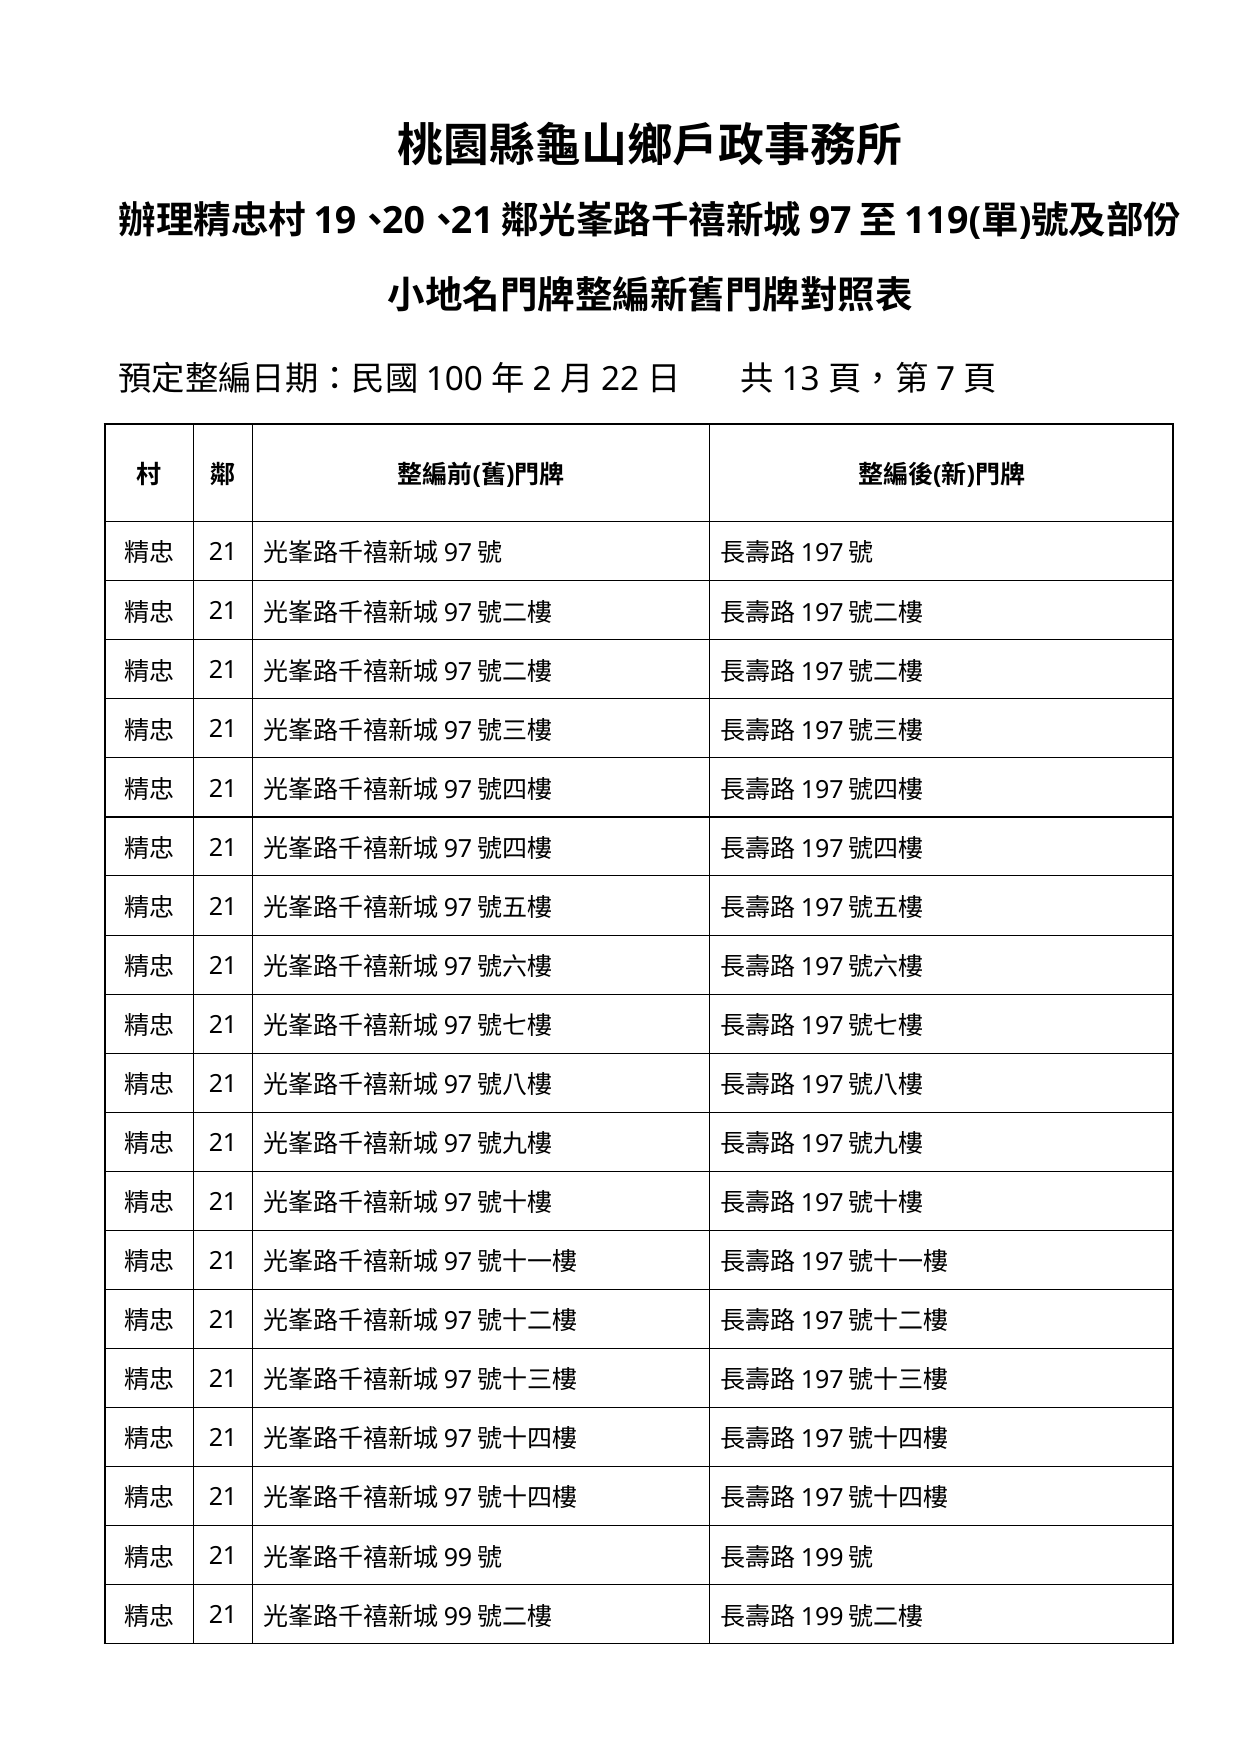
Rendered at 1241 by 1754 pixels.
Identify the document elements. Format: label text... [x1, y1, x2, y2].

table_header 整編前(舊)門牌 [253, 425, 709, 521]
table_cell 光峯路千禧新城97號七樓 [253, 995, 709, 1053]
table_cell 精忠 [106, 1349, 193, 1407]
table_cell 21 [194, 1526, 252, 1584]
table_cell 長壽路197號十樓 [710, 1172, 1172, 1230]
table_cell 光峯路千禧新城97號十四樓 [253, 1467, 709, 1525]
table_cell 光峯路千禧新城97號三樓 [253, 699, 709, 757]
table_cell 21 [194, 1231, 252, 1289]
table_cell 21 [194, 995, 252, 1053]
table_cell 光峯路千禧新城97號八樓 [253, 1054, 709, 1112]
table_cell 長壽路199號二樓 [710, 1585, 1172, 1643]
table_cell 長壽路197號 [710, 522, 1172, 580]
table_cell 精忠 [106, 522, 193, 580]
table_header 鄰 [194, 425, 252, 521]
table_cell 長壽路197號十四樓 [710, 1467, 1172, 1525]
table_cell 精忠 [106, 1113, 193, 1171]
table_cell 光峯路千禧新城97號六樓 [253, 936, 709, 993]
table_cell 精忠 [106, 1526, 193, 1584]
table_cell 長壽路197號九樓 [710, 1113, 1172, 1171]
table_cell 長壽路197號七樓 [710, 995, 1172, 1053]
table_cell 光峯路千禧新城97號九樓 [253, 1113, 709, 1171]
table_cell 長壽路197號十三樓 [710, 1349, 1172, 1407]
table_cell 光峯路千禧新城97號十樓 [253, 1172, 709, 1230]
table_cell 21 [194, 876, 252, 934]
table_cell 21 [194, 1349, 252, 1407]
table_cell 21 [194, 758, 252, 816]
table_cell 光峯路千禧新城97號二樓 [253, 581, 709, 639]
table_cell 21 [194, 699, 252, 757]
table_cell 精忠 [106, 1290, 193, 1348]
table_cell 長壽路197號六樓 [710, 936, 1172, 993]
table_cell 21 [194, 936, 252, 993]
text 預定整編日期：民國 100 年 2 月 22 日 共 13 頁，第 7 頁 [118, 339, 1181, 414]
table_cell 長壽路197號四樓 [710, 818, 1172, 875]
table_cell 光峯路千禧新城97號四樓 [253, 818, 709, 875]
table_header 整編後(新)門牌 [710, 425, 1172, 521]
table_cell 精忠 [106, 1172, 193, 1230]
table_cell 精忠 [106, 1054, 193, 1112]
table_cell 精忠 [106, 1231, 193, 1289]
table_cell 21 [194, 1113, 252, 1171]
table_cell 長壽路197號二樓 [710, 581, 1172, 639]
table_cell 光峯路千禧新城97號十一樓 [253, 1231, 709, 1289]
table_cell 長壽路197號五樓 [710, 876, 1172, 934]
table_cell 長壽路197號二樓 [710, 640, 1172, 698]
table_cell 精忠 [106, 1467, 193, 1525]
table_cell 長壽路197號三樓 [710, 699, 1172, 757]
table_cell 精忠 [106, 699, 193, 757]
table_cell 21 [194, 1290, 252, 1348]
table_header 村 [106, 425, 193, 521]
table_cell 精忠 [106, 818, 193, 875]
text 辦理精忠村19、20、21鄰光峯路千禧新城97至119(單)號及部份小地名門牌整編新舊門牌對照表 [118, 179, 1181, 329]
table_cell 精忠 [106, 581, 193, 639]
table_cell 精忠 [106, 1408, 193, 1466]
table_cell 21 [194, 581, 252, 639]
table_cell 光峯路千禧新城97號十四樓 [253, 1408, 709, 1466]
table_cell 光峯路千禧新城97號四樓 [253, 758, 709, 816]
table_cell 21 [194, 1467, 252, 1525]
text 桃園縣龜山鄉戶政事務所 [118, 104, 1181, 179]
table_cell 光峯路千禧新城97號二樓 [253, 640, 709, 698]
table_cell 21 [194, 1054, 252, 1112]
table_cell 光峯路千禧新城97號十二樓 [253, 1290, 709, 1348]
table_cell 光峯路千禧新城99號 [253, 1526, 709, 1584]
table_cell 精忠 [106, 1585, 193, 1643]
table_cell 21 [194, 818, 252, 875]
table_cell 精忠 [106, 640, 193, 698]
table_cell 光峯路千禧新城97號十三樓 [253, 1349, 709, 1407]
table_cell 長壽路197號四樓 [710, 758, 1172, 816]
table_cell 精忠 [106, 995, 193, 1053]
table_cell 長壽路197號八樓 [710, 1054, 1172, 1112]
table_cell 21 [194, 1408, 252, 1466]
table_cell 長壽路197號十二樓 [710, 1290, 1172, 1348]
table_cell 21 [194, 1585, 252, 1643]
table_cell 21 [194, 640, 252, 698]
table_cell 光峯路千禧新城97號五樓 [253, 876, 709, 934]
table_cell 長壽路197號十四樓 [710, 1408, 1172, 1466]
table_cell 精忠 [106, 936, 193, 993]
table_cell 21 [194, 522, 252, 580]
table_cell 精忠 [106, 758, 193, 816]
table_cell 光峯路千禧新城97號 [253, 522, 709, 580]
table_cell 長壽路199號 [710, 1526, 1172, 1584]
table_cell 光峯路千禧新城99號二樓 [253, 1585, 709, 1643]
table_cell 21 [194, 1172, 252, 1230]
table_cell 長壽路197號十一樓 [710, 1231, 1172, 1289]
table_cell 精忠 [106, 876, 193, 934]
